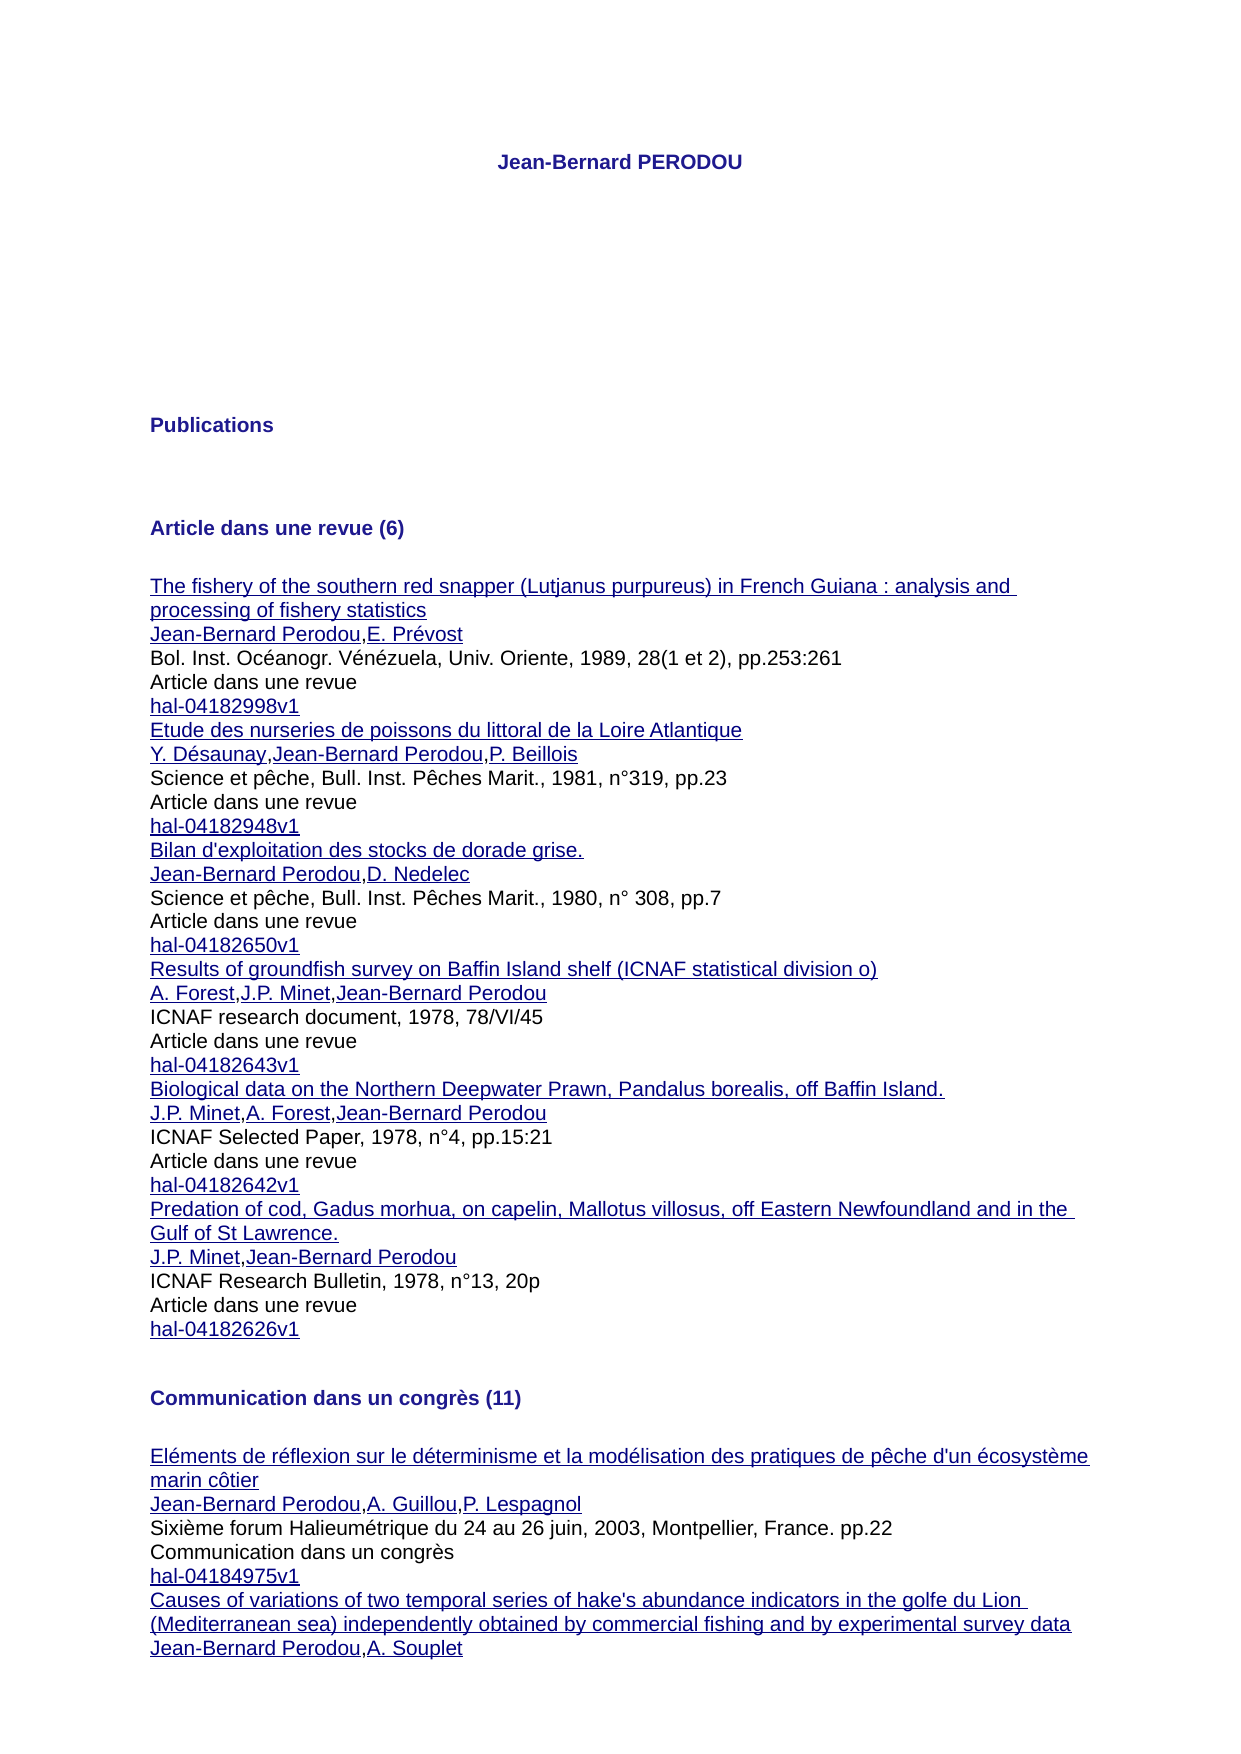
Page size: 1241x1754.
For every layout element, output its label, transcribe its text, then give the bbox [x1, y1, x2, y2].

table_header The fishery of the southern red snapper (Lutjanus purpureus) in French Guiana : analysis and processing of fishery statistics Jean-Bernard Perodou,E. Prévost Bol. Inst. Océanogr. Vénézuela, Univ. Oriente, 1989, 28(1 et 2), pp.253:261 Article dans une revue hal-04182998v1 [150, 574, 1090, 718]
table_cell Results of groundfish survey on Baffin Island shelf (ICNAF statistical division o) A. Forest,J.P. Minet,Jean-Bernard Perodou ICNAF research document, 1978, 78/VI/45 Article dans une revue hal-04182643v1 [150, 957, 1090, 1077]
table_cell Etude des nurseries de poissons du littoral de la Loire Atlantique Y. Désaunay,Jean-Bernard Perodou,P. Beillois Science et pêche, Bull. Inst. Pêches Marit., 1981, n°319, pp.23 Article dans une revue hal-04182948v1 [150, 718, 1090, 837]
table_header marin côtier Jean-Bernard Perodou,A. Guillou,P. Lespagnol Sixième forum Halieumétrique du 24 au 26 juin, 2003, Montpellier, France. pp.22 Communication dans un congrès hal-04184975v1 [150, 1466, 1090, 1587]
table_header Eléments de réflexion sur le déterminisme et la modélisation des pratiques de pêche d'un écosystème [150, 1444, 1090, 1465]
table_cell Causes of variations of two temporal series of hake's abundance indicators in the golfe du Lion (Mediterranean sea) independently obtained by commercial fishing and by experimental survey data Jean-Bernard Perodou,A. Souplet [150, 1588, 1090, 1659]
table_cell Bilan d'exploitation des stocks de dorade grise. Jean-Bernard Perodou,D. Nedelec Science et pêche, Bull. Inst. Pêches Marit., 1980, n° 308, pp.7 Article dans une revue hal-04182650v1 [150, 838, 1090, 957]
table_cell Biological data on the Northern Deepwater Prawn, Pandalus borealis, off Baffin Island. J.P. Minet,A. Forest,Jean-Bernard Perodou ICNAF Selected Paper, 1978, n°4, pp.15:21 Article dans une revue hal-04182642v1 [150, 1077, 1090, 1197]
subtitle Article dans une revue (6) [150, 516, 1090, 539]
table_cell Predation of cod, Gadus morhua, on capelin, Mallotus villosus, off Eastern Newfoundland and in the Gulf of St Lawrence. J.P. Minet,Jean-Bernard Perodou ICNAF Research Bulletin, 1978, n°13, 20p Article dans une revue hal-04182626v1 [150, 1197, 1090, 1341]
subtitle Jean-Bernard PERODOU [150, 150, 1090, 174]
subtitle Publications [150, 412, 1090, 436]
subtitle Communication dans un congrès (11) [150, 1385, 1090, 1409]
